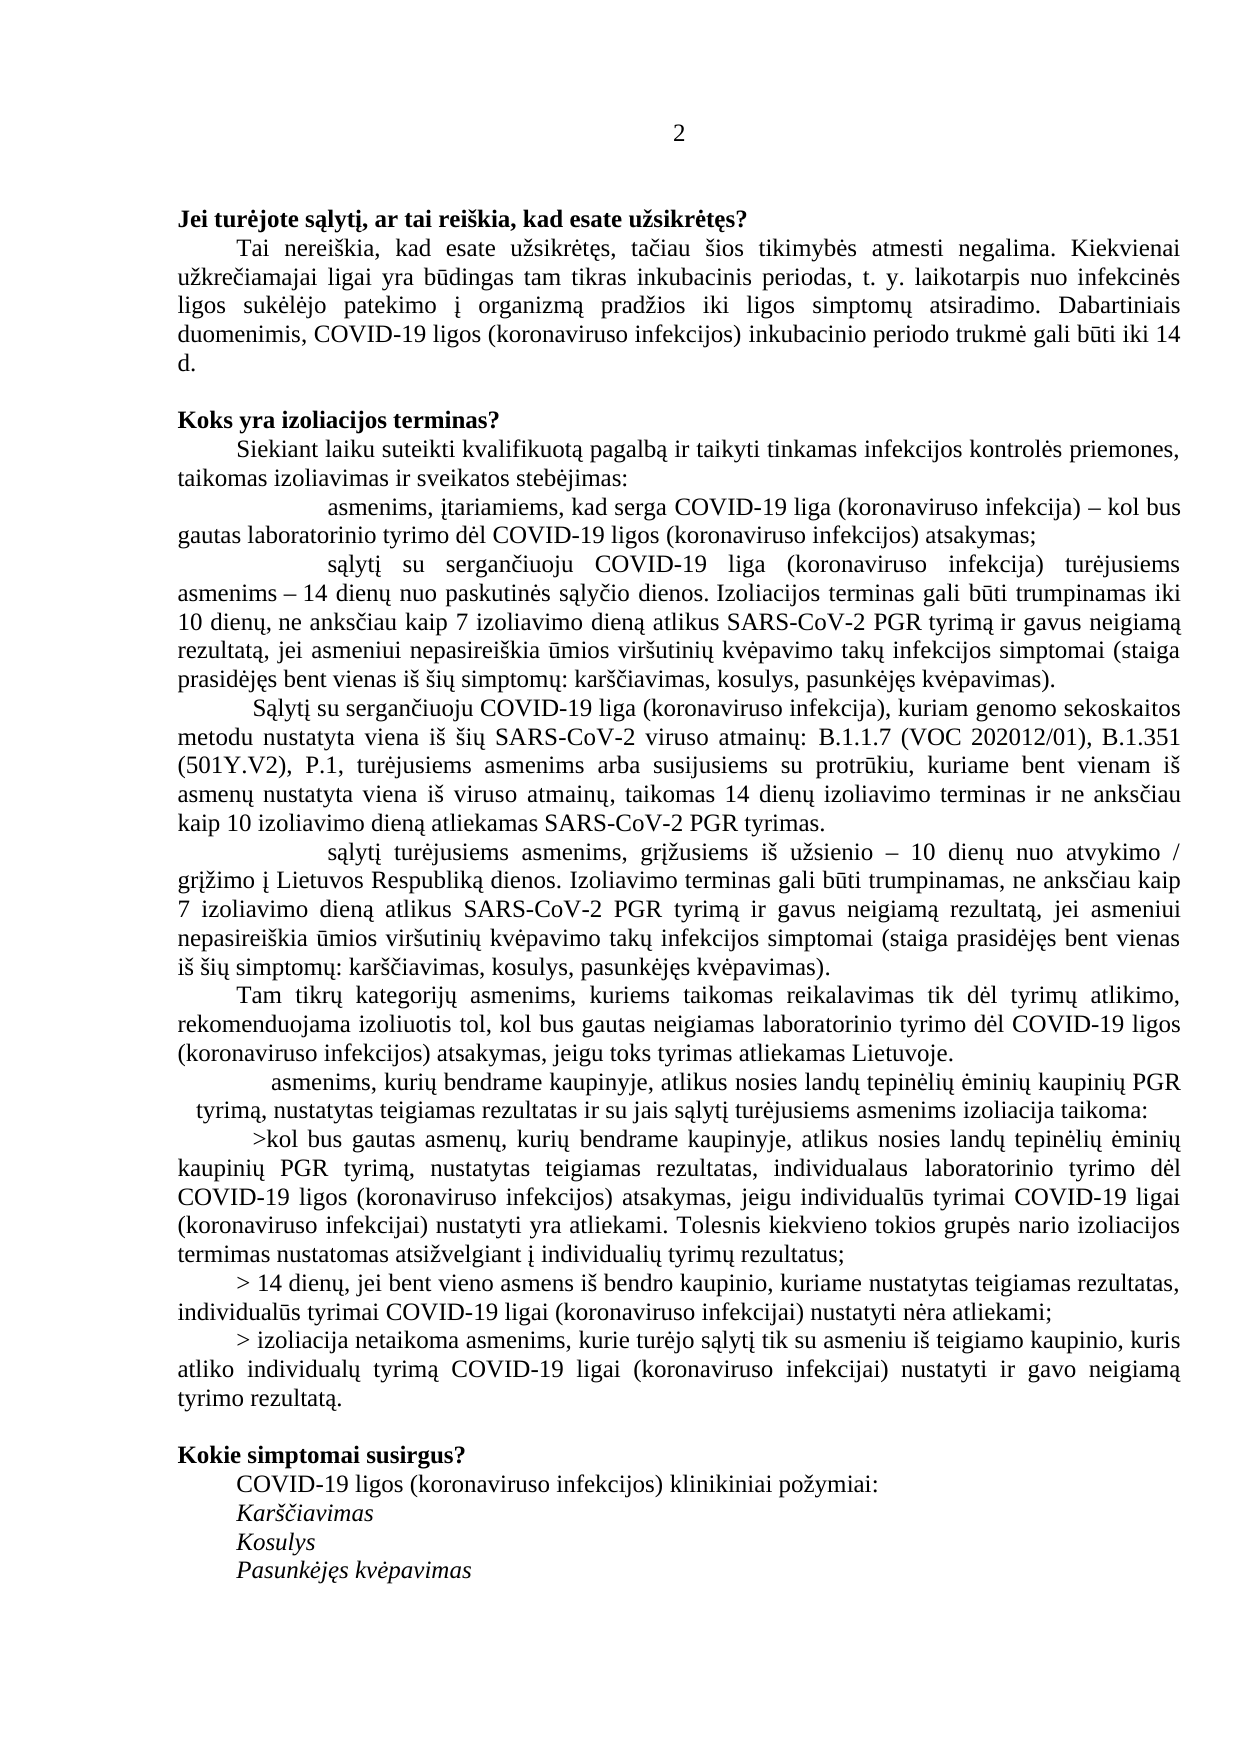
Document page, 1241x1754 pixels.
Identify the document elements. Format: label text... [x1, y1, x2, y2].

text  sąlytį su sergančiuoju COVID-19 liga (koronaviruso infekcija) turėjusiems asmenims – 14 dienų nuo paskutinės sąlyčio dienos. Izoliacijos terminas gali būti trumpinamas iki 10 dienų, ne anksčiau kaip 7 izoliavimo dieną atlikus SARS-CoV-2 PGR tyrimą ir gavus neigiamą rezultatą, jei asmeniui nepasireiškia ūmios viršutinių kvėpavimo takų infekcijos simptomai (staiga prasidėjęs bent vienas iš šių simptomų: karščiavimas, kosulys, pasunkėjęs kvėpavimas). [177, 549, 1181, 693]
text  asmenims, įtariamiems, kad serga COVID-19 liga (koronaviruso infekcija) – kol bus gautas laboratorinio tyrimo dėl COVID-19 ligos (koronaviruso infekcijos) atsakymas; [177, 492, 1181, 549]
text Kokie simptomai susirgus? [177, 1441, 1181, 1469]
text Sąlytį su sergančiuoju COVID-19 liga (koronaviruso infekcija), kuriam genomo sekoskaitos metodu nustatyta viena iš šių SARS-CoV-2 viruso atmainų: B.1.1.7 (VOC 202012/01), B.1.351 (501Y.V2), P.1, turėjusiems asmenims arba susijusiems su protrūkiu, kuriame bent vienam iš asmenų nustatyta viena iš viruso atmainų, taikomas 14 dienų izoliavimo terminas ir ne anksčiau kaip 10 izoliavimo dieną atliekamas SARS-CoV-2 PGR tyrimas. [177, 693, 1181, 837]
text Pasunkėjęs kvėpavimas [177, 1556, 1181, 1584]
text >kol bus gautas asmenų, kurių bendrame kaupinyje, atlikus nosies landų tepinėlių ėminių kaupinių PGR tyrimą, nustatytas teigiamas rezultatas, individualaus laboratorinio tyrimo dėl COVID-19 ligos (koronaviruso infekcijos) atsakymas, jeigu individualūs tyrimai COVID-19 ligai (koronaviruso infekcijai) nustatyti yra atliekami. Tolesnis kiekvieno tokios grupės nario izoliacijos termimas nustatomas atsižvelgiant į individualių tyrimų rezultatus; [177, 1124, 1181, 1268]
text Tai nereiškia, kad esate užsikrėtęs, tačiau šios tikimybės atmesti negalima. Kiekvienai užkrečiamajai ligai yra būdingas tam tikras inkubacinis periodas, t. y. laikotarpis nuo infekcinės ligos sukėlėjo patekimo į organizmą pradžios iki ligos simptomų atsiradimo. Dabartiniais duomenimis, COVID-19 ligos (koronaviruso infekcijos) inkubacinio periodo trukmė gali būti iki 14 d. [177, 233, 1181, 377]
text Koks yra izoliacijos terminas? [177, 406, 1181, 434]
text > izoliacija netaikoma asmenims, kurie turėjo sąlytį tik su asmeniu iš teigiamo kaupinio, kuris atliko individualų tyrimą COVID-19 ligai (koronaviruso infekcijai) nustatyti ir gavo neigiamą tyrimo rezultatą. [177, 1326, 1181, 1412]
text COVID-19 ligos (koronaviruso infekcijos) klinikiniai požymiai: [177, 1469, 1181, 1498]
text > 14 dienų, jei bent vieno asmens iš bendro kaupinio, kuriame nustatytas teigiamas rezultatas, individualūs tyrimai COVID-19 ligai (koronaviruso infekcijai) nustatyti nėra atliekami; [177, 1268, 1181, 1326]
text  sąlytį turėjusiems asmenims, grįžusiems iš užsienio – 10 dienų nuo atvykimo / grįžimo į Lietuvos Respubliką dienos. Izoliavimo terminas gali būti trumpinamas, ne anksčiau kaip 7 izoliavimo dieną atlikus SARS-CoV-2 PGR tyrimą ir gavus neigiamą rezultatą, jei asmeniui nepasireiškia ūmios viršutinių kvėpavimo takų infekcijos simptomai (staiga prasidėjęs bent vienas iš šių simptomų: karščiavimas, kosulys, pasunkėjęs kvėpavimas). [177, 837, 1181, 981]
text Kosulys [177, 1527, 1181, 1556]
text Jei turėjote sąlytį, ar tai reiškia, kad esate užsikrėtęs? [177, 204, 1181, 233]
text Tam tikrų kategorijų asmenims, kuriems taikomas reikalavimas tik dėl tyrimų atlikimo, rekomenduojama izoliuotis tol, kol bus gautas neigiamas laboratorinio tyrimo dėl COVID-19 ligos (koronaviruso infekcijos) atsakymas, jeigu toks tyrimas atliekamas Lietuvoje. [177, 981, 1181, 1067]
text  asmenims, kurių bendrame kaupinyje, atlikus nosies landų tepinėlių ėminių kaupinių PGR tyrimą, nustatytas teigiamas rezultatas ir su jais sąlytį turėjusiems asmenims izoliacija taikoma: [196, 1067, 1181, 1124]
text Karščiavimas [177, 1498, 1181, 1527]
text Siekiant laiku suteikti kvalifikuotą pagalbą ir taikyti tinkamas infekcijos kontrolės priemones, taikomas izoliavimas ir sveikatos stebėjimas: [177, 434, 1181, 492]
